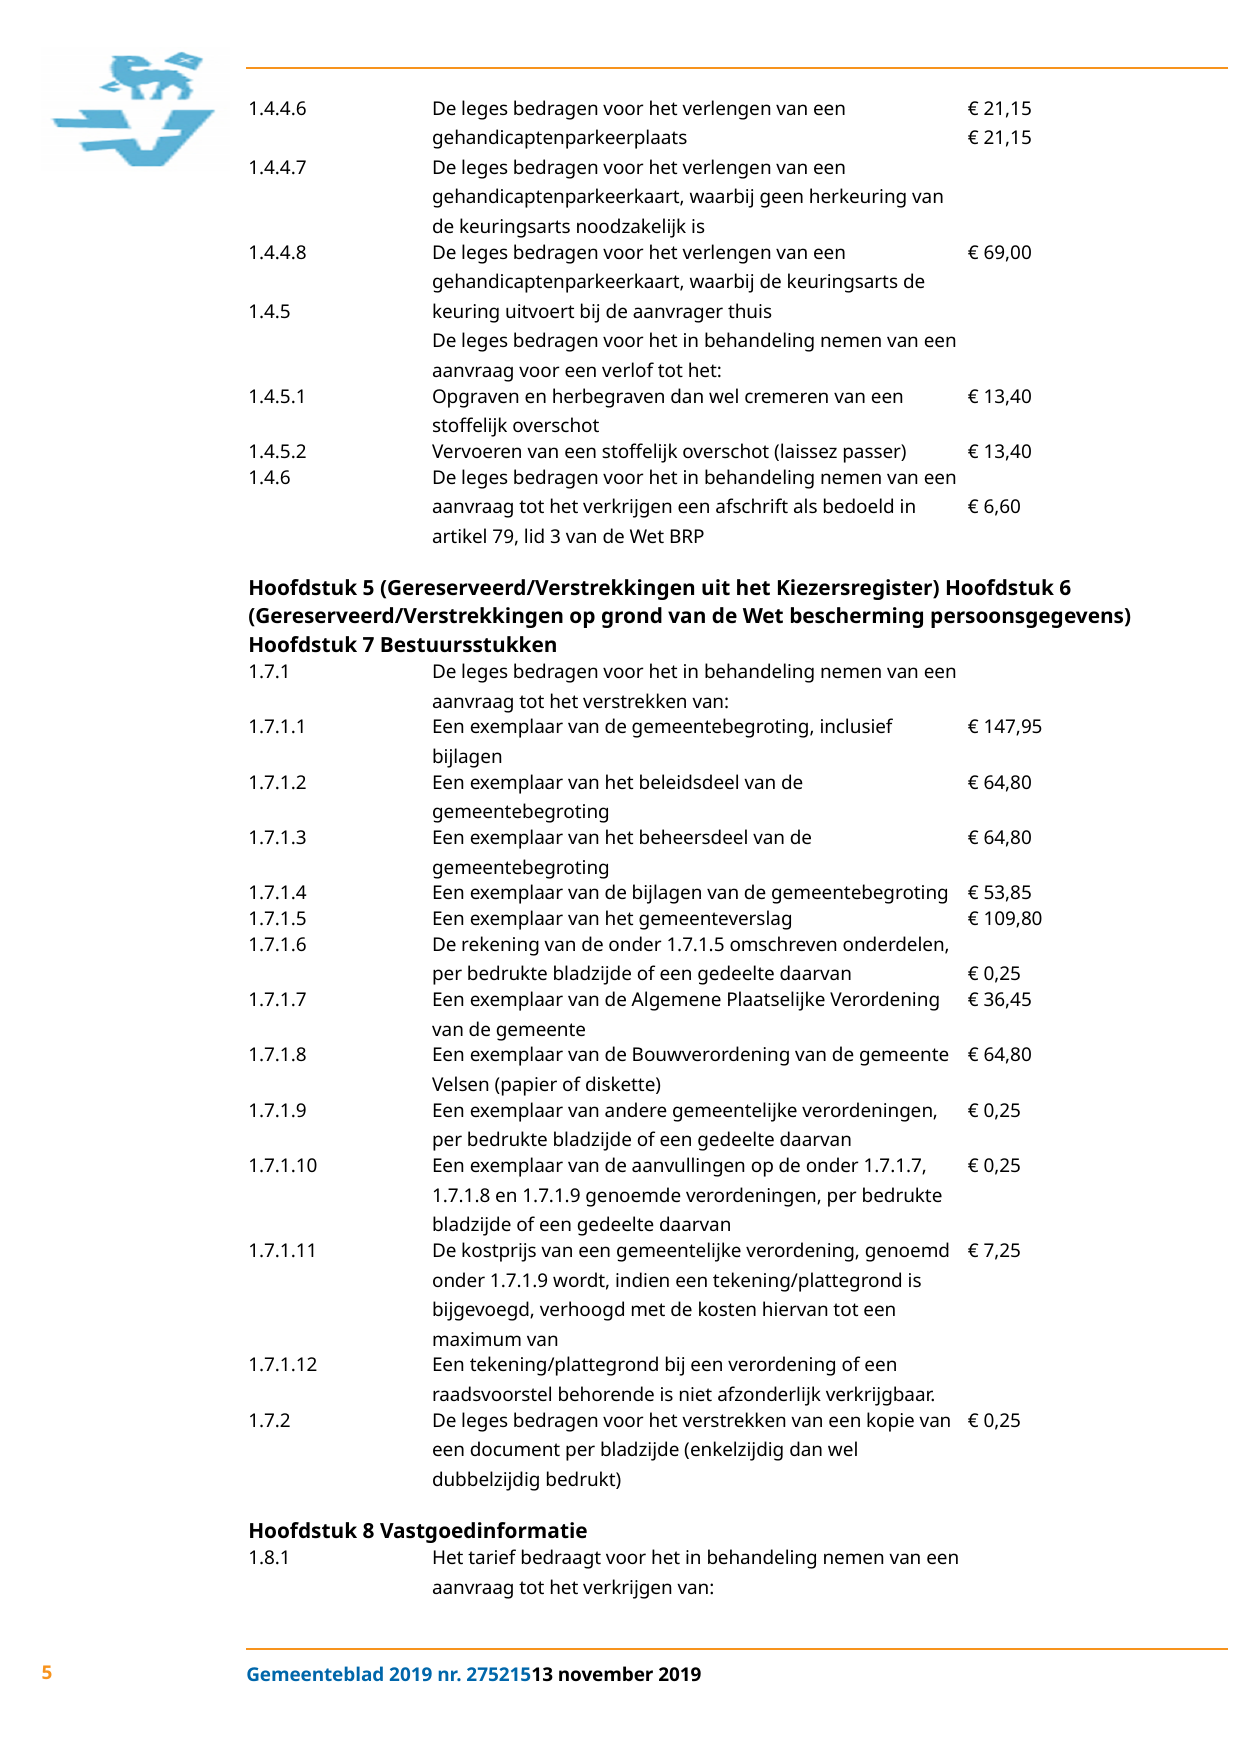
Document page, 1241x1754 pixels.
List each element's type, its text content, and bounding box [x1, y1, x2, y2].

table_cell De leges bedragen voor het verlengen van een gehandicaptenparkeerplaats De leges bedragen voor het verlengen van een gehandicaptenparkeerkaart, waarbij geen herkeuring van de keuringsarts noodzakelijk is [432, 95, 968, 239]
table_cell 1.7.1.12 [248, 1352, 432, 1407]
table_cell € 109,80 [968, 905, 1152, 931]
picture [41, 47, 231, 172]
table_header 1.7.1 [248, 658, 432, 714]
table_cell [968, 1352, 1152, 1407]
table_cell 1.7.1.11 [248, 1237, 432, 1352]
table_cell 1.7.1.2 [248, 769, 432, 824]
table_cell € 64,80 [968, 769, 1152, 824]
table_cell 1.4.4.8 1.4.5 [248, 239, 432, 383]
table_cell € 64,80 [968, 1042, 1152, 1097]
table_cell Vervoeren van een stoffelijk overschot (laissez passer) [432, 438, 968, 464]
table_cell € 69,00 [968, 239, 1152, 383]
table_cell € 0,25 [968, 931, 1152, 986]
table_header [968, 1545, 1152, 1600]
table_cell € 147,95 [968, 714, 1152, 769]
table_cell Een exemplaar van het gemeenteverslag [432, 905, 968, 931]
table_cell Een tekening/plattegrond bij een verordening of een raadsvoorstel behorende is niet afzonderlijk verkrijgbaar. [432, 1352, 968, 1407]
table_cell Een exemplaar van de Algemene Plaatselijke Verordening van de gemeente [432, 986, 968, 1042]
table_cell Een exemplaar van andere gemeentelijke verordeningen, per bedrukte bladzijde of een gedeelte daarvan [432, 1097, 968, 1152]
table_cell € 53,85 [968, 880, 1152, 905]
table_cell € 0,25 [968, 1152, 1152, 1237]
text Hoofdstuk 8 Vastgoedinformatie [248, 1516, 1152, 1544]
table_cell 1.7.1.8 [248, 1042, 432, 1097]
table_cell € 6,60 [968, 464, 1152, 549]
table_cell € 21,15 € 21,15 [968, 95, 1152, 239]
table_cell De leges bedragen voor het in behandeling nemen van een aanvraag tot het verkrijgen een afschrift als bedoeld in artikel 79, lid 3 van de Wet BRP [432, 464, 968, 549]
table_header [968, 658, 1152, 714]
table_header 1.8.1 [248, 1545, 432, 1600]
table_cell € 7,25 [968, 1237, 1152, 1352]
table_cell 1.7.1.9 [248, 1097, 432, 1152]
text Hoofdstuk 5 (Gereserveerd/Verstrekkingen uit het Kiezersregister) Hoofdstuk 6 (Gereserveerd/Verstrekkingen op grond van de Wet bescherming persoonsgegevens) Hoofdstuk 7 Bestuursstukken [248, 573, 1152, 658]
table_cell 1.4.5.2 [248, 438, 432, 464]
table_cell De rekening van de onder 1.7.1.5 omschreven onderdelen, per bedrukte bladzijde of een gedeelte daarvan [432, 931, 968, 986]
table_cell 1.4.5.1 [248, 383, 432, 438]
table_cell Een exemplaar van de gemeentebegroting, inclusief bijlagen [432, 714, 968, 769]
table_cell € 0,25 [968, 1407, 1152, 1492]
table_cell € 64,80 [968, 824, 1152, 879]
table_cell 1.7.1.5 [248, 905, 432, 931]
table_cell Opgraven en herbegraven dan wel cremeren van een stoffelijk overschot [432, 383, 968, 438]
table_cell 1.7.1.1 [248, 714, 432, 769]
table_cell 1.7.1.10 [248, 1152, 432, 1237]
table_cell 1.7.1.6 [248, 931, 432, 986]
table_cell Een exemplaar van de Bouwverordening van de gemeente Velsen (papier of diskette) [432, 1042, 968, 1097]
table_cell 1.4.4.6 1.4.4.7 [248, 95, 432, 239]
table_cell 1.7.2 [248, 1407, 432, 1492]
table_cell De kostprijs van een gemeentelijke verordening, genoemd onder 1.7.1.9 wordt, indien een tekening/plattegrond is bijgevoegd, verhoogd met de kosten hiervan tot een maximum van [432, 1237, 968, 1352]
table_cell Een exemplaar van het beheersdeel van de gemeentebegroting [432, 824, 968, 879]
table_cell 1.7.1.3 [248, 824, 432, 879]
table_cell Een exemplaar van de bijlagen van de gemeentebegroting [432, 880, 968, 905]
table_cell 1.4.6 [248, 464, 432, 549]
table_cell € 0,25 [968, 1097, 1152, 1152]
table_cell 1.7.1.4 [248, 880, 432, 905]
table_cell De leges bedragen voor het verlengen van een gehandicaptenparkeerkaart, waarbij de keuringsarts de keuring uitvoert bij de aanvrager thuis De leges bedragen voor het in behandeling nemen van een aanvraag voor een verlof tot het: [432, 239, 968, 383]
table_cell De leges bedragen voor het verstrekken van een kopie van een document per bladzijde (enkelzijdig dan wel dubbelzijdig bedrukt) [432, 1407, 968, 1492]
table_header De leges bedragen voor het in behandeling nemen van een aanvraag tot het verstrekken van: [432, 658, 968, 714]
table_cell Een exemplaar van de aanvullingen op de onder 1.7.1.7, 1.7.1.8 en 1.7.1.9 genoemde verordeningen, per bedrukte bladzijde of een gedeelte daarvan [432, 1152, 968, 1237]
table_cell 1.7.1.7 [248, 986, 432, 1042]
table_cell € 13,40 [968, 383, 1152, 438]
table_cell € 13,40 [968, 438, 1152, 464]
table_cell € 36,45 [968, 986, 1152, 1042]
table_header Het tarief bedraagt voor het in behandeling nemen van een aanvraag tot het verkrijgen van: [432, 1545, 968, 1600]
table_cell Een exemplaar van het beleidsdeel van de gemeentebegroting [432, 769, 968, 824]
